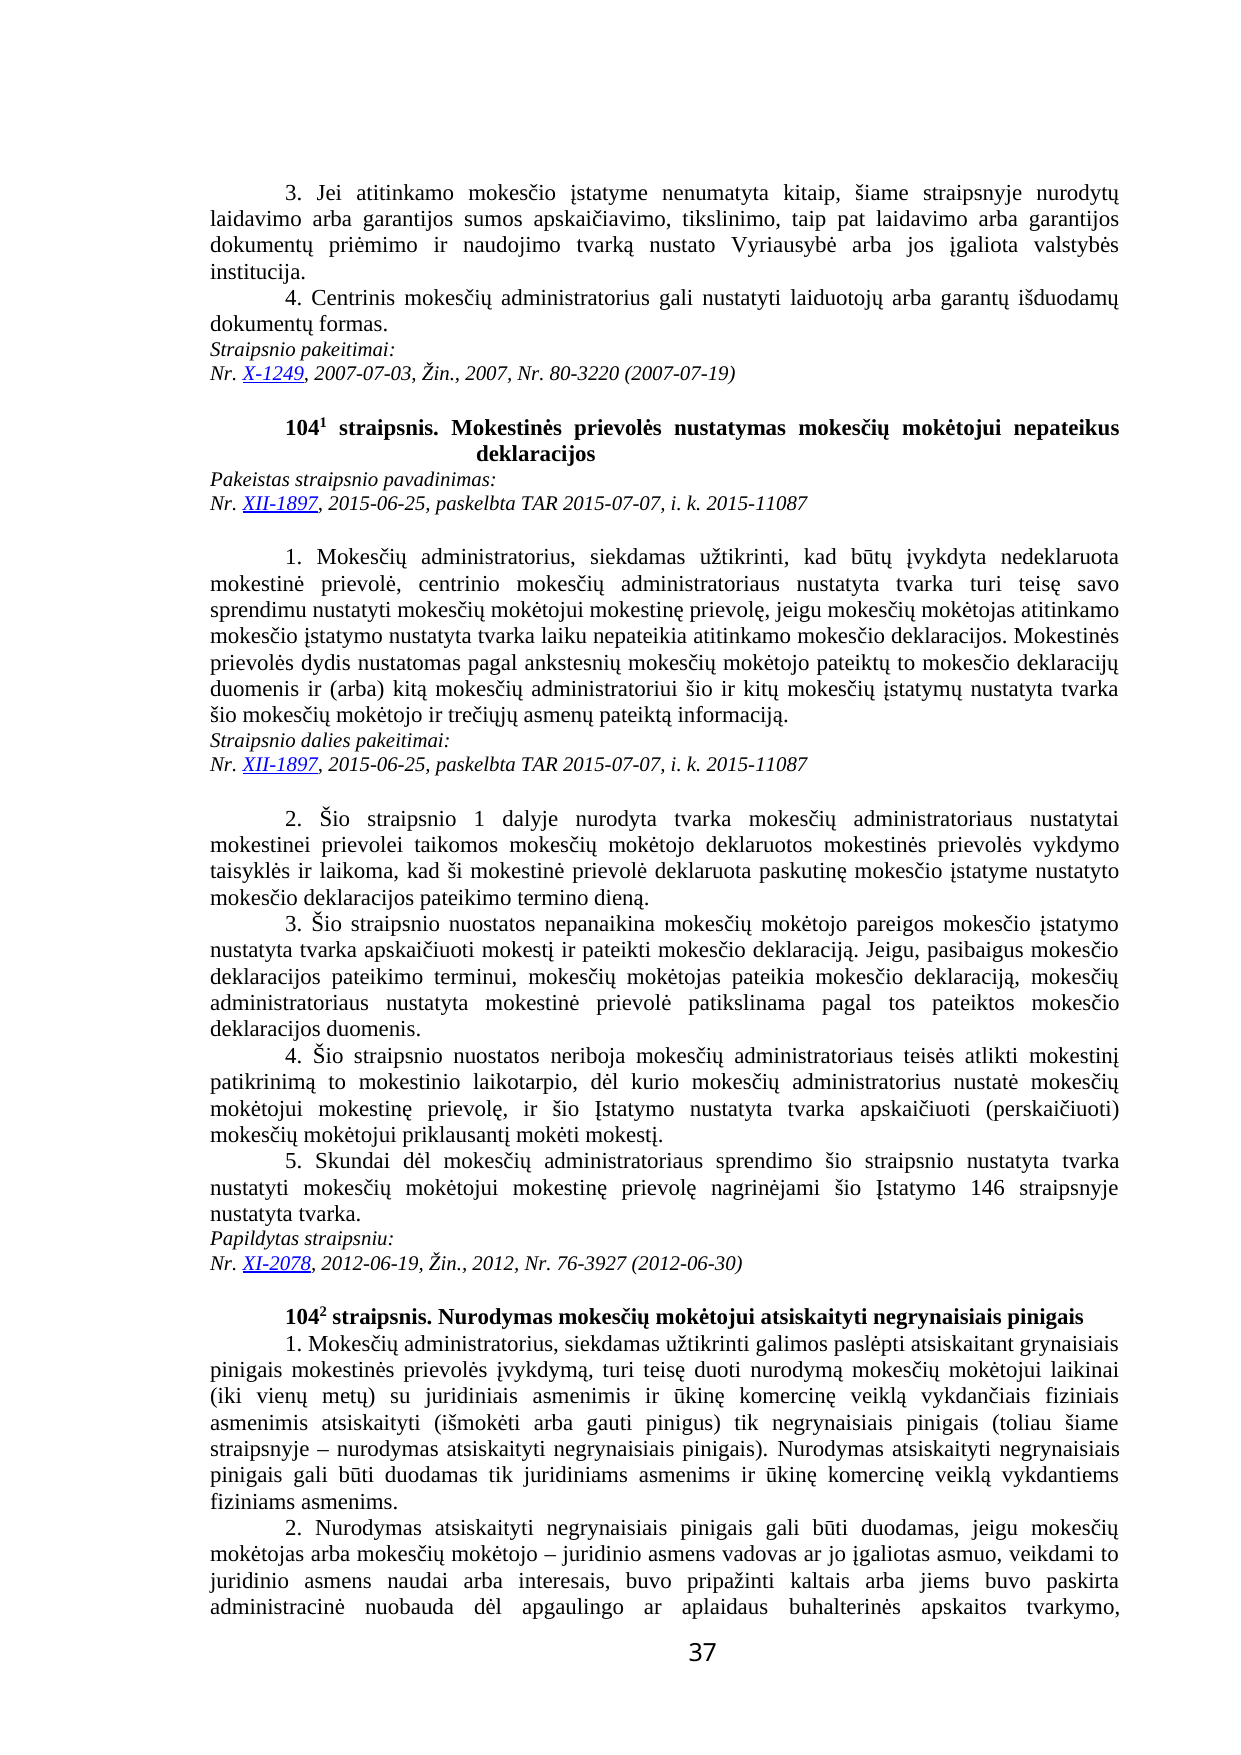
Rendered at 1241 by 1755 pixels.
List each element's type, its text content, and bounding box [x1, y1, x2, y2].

text 3. Šio straipsnio nuostatos nepanaikina mokesčių mokėtojo pareigos mokesčio įstatymo nustatyta tvarka apskaičiuoti mokestį ir pateikti mokesčio deklaraciją. Jeigu, pasibaigus mokesčio deklaracijos pateikimo terminui, mokesčių mokėtojas pateikia mokesčio deklaraciją, mokesčių administratoriaus nustatyta mokestinė prievolė patikslinama pagal tos pateiktos mokesčio deklaracijos duomenis. [210, 910, 1120, 1042]
text Pakeistas straipsnio pavadinimas: [210, 466, 1120, 491]
text 4. Šio straipsnio nuostatos neriboja mokesčių administratoriaus teisės atlikti mokestinį patikrinimą to mokestinio laikotarpio, dėl kurio mokesčių administratorius nustatė mokesčių mokėtojui mokestinę prievolę, ir šio Įstatymo nustatyta tvarka apskaičiuoti (perskaičiuoti) mokesčių mokėtojui priklausantį mokėti mokestį. [210, 1042, 1120, 1147]
text 1. Mokesčių administratorius, siekdamas užtikrinti galimos paslėpti atsiskaitant grynaisiais pinigais mokestinės prievolės įvykdymą, turi teisę duoti nurodymą mokesčių mokėtojui laikinai (iki vienų metų) su juridiniais asmenimis ir ūkinę komercinę veiklą vykdančiais fiziniais asmenimis atsiskaityti (išmokėti arba gauti pinigus) tik negrynaisiais pinigais (toliau šiame straipsnyje – nurodymas atsiskaityti negrynaisiais pinigais). Nurodymas atsiskaityti negrynaisiais pinigais gali būti duodamas tik juridiniams asmenims ir ūkinę komercinę veiklą vykdantiems fiziniams asmenims. [210, 1329, 1120, 1514]
text 1. Mokesčių administratorius, siekdamas užtikrinti, kad būtų įvykdyta nedeklaruota mokestinė prievolė, centrinio mokesčių administratoriaus nustatyta tvarka turi teisę savo sprendimu nustatyti mokesčių mokėtojui mokestinę prievolę, jeigu mokesčių mokėtojas atitinkamo mokesčio įstatymo nustatyta tvarka laiku nepateikia atitinkamo mokesčio deklaracijos. Mokestinės prievolės dydis nustatomas pagal ankstesnių mokesčių mokėtojo pateiktų to mokesčio deklaracijų duomenis ir (arba) kitą mokesčių administratoriui šio ir kitų mokesčių įstatymų nustatyta tvarka šio mokesčių mokėtojo ir trečiųjų asmenų pateiktą informaciją. [210, 543, 1120, 728]
text 2. Šio straipsnio 1 dalyje nurodyta tvarka mokesčių administratoriaus nustatytai mokestinei prievolei taikomos mokesčių mokėtojo deklaruotos mokestinės prievolės vykdymo taisyklės ir laikoma, kad ši mokestinė prievolė deklaruota paskutinę mokesčio įstatyme nustatyto mokesčio deklaracijos pateikimo termino dieną. [210, 805, 1120, 910]
text Nr. XI-2078, 2012-06-19, Žin., 2012, Nr. 76-3927 (2012-06-30) [210, 1250, 1120, 1274]
text 5. Skundai dėl mokesčių administratoriaus sprendimo šio straipsnio nustatyta tvarka nustatyti mokesčių mokėtojui mokestinę prievolę nagrinėjami šio Įstatymo 146 straipsnyje nustatyta tvarka. [210, 1147, 1120, 1226]
text 1041 straipsnis. Mokestinės prievolės nustatymas mokesčių mokėtojui nepateikus deklaracijos [285, 414, 1120, 466]
text Nr. XII-1897, 2015-06-25, paskelbta TAR 2015-07-07, i. k. 2015-11087 [210, 752, 1120, 776]
text Straipsnio dalies pakeitimai: [210, 728, 1120, 752]
text Papildytas straipsniu: [210, 1226, 1120, 1250]
text 1042 straipsnis. Nurodymas mokesčių mokėtojui atsiskaityti negrynaisiais pinigais [285, 1303, 1120, 1329]
text Nr. XII-1897, 2015-06-25, paskelbta TAR 2015-07-07, i. k. 2015-11087 [210, 491, 1120, 514]
text 4. Centrinis mokesčių administratorius gali nustatyti laiduotojų arba garantų išduodamų dokumentų formas. [210, 284, 1120, 337]
text Straipsnio pakeitimai: [210, 337, 1120, 361]
text 2. Nurodymas atsiskaityti negrynaisiais pinigais gali būti duodamas, jeigu mokesčių mokėtojas arba mokesčių mokėtojo – juridinio asmens vadovas ar jo įgaliotas asmuo, veikdami to juridinio asmens naudai arba interesais, buvo pripažinti kaltais arba jiems buvo paskirta administracinė nuobauda dėl apgaulingo ar aplaidaus buhalterinės apskaitos tvarkymo, [210, 1514, 1120, 1619]
text Nr. X-1249, 2007-07-03, Žin., 2007, Nr. 80-3220 (2007-07-19) [210, 361, 1120, 385]
text 3. Jei atitinkamo mokesčio įstatyme nenumatyta kitaip, šiame straipsnyje nurodytų laidavimo arba garantijos sumos apskaičiavimo, tikslinimo, taip pat laidavimo arba garantijos dokumentų priėmimo ir naudojimo tvarką nustato Vyriausybė arba jos įgaliota valstybės institucija. [210, 179, 1120, 284]
